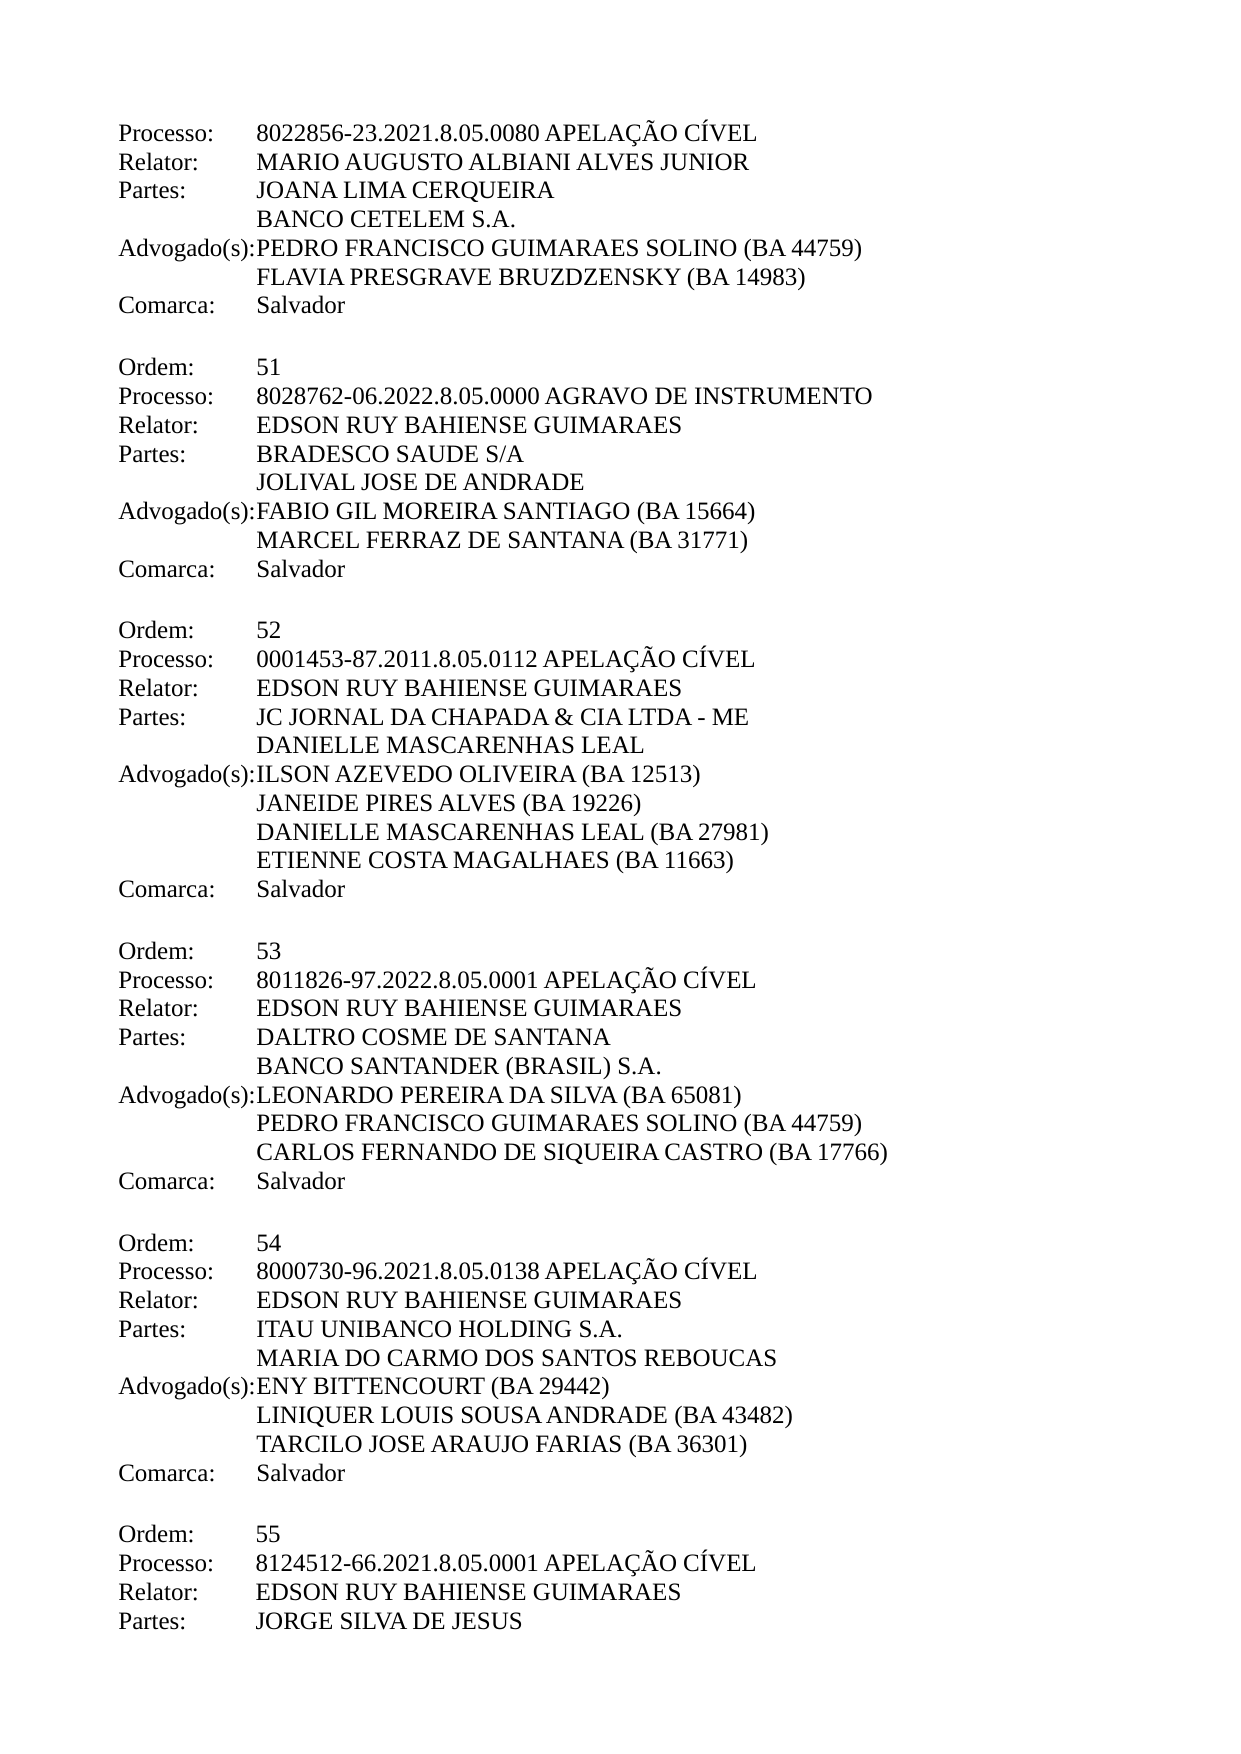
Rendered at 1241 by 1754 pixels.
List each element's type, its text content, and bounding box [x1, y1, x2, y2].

table_cell [118, 1343, 256, 1371]
table_cell Salvador [256, 1458, 800, 1486]
table_cell EDSON RUY BAHIENSE GUIMARAES [256, 1285, 800, 1314]
table_cell 8022856-23.2021.8.05.0080 APELAÇÃO CÍVEL [256, 118, 867, 147]
table_cell FLAVIA PRESGRAVE BRUZDZENSKY (BA 14983) [256, 262, 867, 291]
table_header 54 [256, 1228, 800, 1256]
table_cell [118, 525, 256, 554]
table_cell Comarca: [118, 874, 256, 903]
table_cell Relator: [118, 994, 256, 1022]
table_cell DALTRO COSME DE SANTANA [256, 1022, 895, 1051]
table_cell 0001453-87.2011.8.05.0112 APELAÇÃO CÍVEL [256, 644, 774, 673]
table_cell JORGE SILVA DE JESUS [255, 1606, 1122, 1634]
table_cell Comarca: [118, 1458, 256, 1486]
table_cell Salvador [256, 291, 867, 319]
table_cell Advogado(s): [118, 496, 256, 525]
table_cell [118, 1109, 256, 1137]
table_cell Partes: [118, 1022, 256, 1051]
table_cell PEDRO FRANCISCO GUIMARAES SOLINO (BA 44759) [256, 1109, 895, 1137]
table_cell Partes: [118, 1314, 256, 1343]
table_cell BRADESCO SAUDE S/A [256, 439, 877, 467]
table_cell JC JORNAL DA CHAPADA & CIA LTDA - ME [256, 702, 774, 730]
table_cell 8011826-97.2022.8.05.0001 APELAÇÃO CÍVEL [256, 965, 895, 993]
table_cell Processo: [118, 1548, 255, 1577]
table_cell Partes: [118, 702, 256, 730]
table_cell EDSON RUY BAHIENSE GUIMARAES [255, 1577, 1122, 1606]
table_cell ETIENNE COSTA MAGALHAES (BA 11663) [256, 845, 774, 874]
table_header Ordem: [118, 936, 256, 965]
table_cell [118, 1400, 256, 1429]
table_cell [118, 788, 256, 817]
table_cell Comarca: [118, 291, 256, 319]
table_cell Processo: [118, 644, 256, 673]
table_cell [118, 1429, 256, 1458]
table_cell Comarca: [118, 1166, 256, 1195]
table_cell 8000730-96.2021.8.05.0138 APELAÇÃO CÍVEL [256, 1256, 800, 1285]
table_cell MARIA DO CARMO DOS SANTOS REBOUCAS [256, 1343, 800, 1371]
table_cell [118, 845, 256, 874]
table_cell Salvador [256, 1166, 895, 1195]
table_cell DANIELLE MASCARENHAS LEAL (BA 27981) [256, 817, 774, 845]
table_header 53 [256, 936, 895, 965]
table_cell EDSON RUY BAHIENSE GUIMARAES [256, 410, 877, 439]
table_header Ordem: [118, 353, 256, 381]
table_cell Advogado(s): [118, 233, 256, 262]
table_cell Advogado(s): [118, 1371, 256, 1400]
table_cell LEONARDO PEREIRA DA SILVA (BA 65081) [256, 1080, 895, 1108]
table_cell [118, 1137, 256, 1166]
table_cell Salvador [256, 554, 877, 582]
table_cell Salvador [256, 874, 774, 903]
table_header Ordem: [118, 615, 256, 644]
table_cell Advogado(s): [118, 759, 256, 788]
table_header Ordem: [118, 1228, 256, 1256]
table_header 52 [256, 615, 774, 644]
table_cell 8124512-66.2021.8.05.0001 APELAÇÃO CÍVEL [255, 1548, 1122, 1577]
table_cell JOANA LIMA CERQUEIRA [256, 176, 867, 204]
table_cell MARCEL FERRAZ DE SANTANA (BA 31771) [256, 525, 877, 554]
table_cell [118, 204, 256, 233]
table_cell Comarca: [118, 554, 256, 582]
table_header Ordem: [118, 1520, 255, 1548]
table_cell ENY BITTENCOURT (BA 29442) [256, 1371, 800, 1400]
table_cell [118, 1051, 256, 1080]
table_cell Partes: [118, 439, 256, 467]
table_cell [118, 817, 256, 845]
table_cell Partes: [118, 176, 256, 204]
table_cell BANCO SANTANDER (BRASIL) S.A. [256, 1051, 895, 1080]
table_header 51 [256, 353, 877, 381]
table_cell EDSON RUY BAHIENSE GUIMARAES [256, 994, 895, 1022]
table_cell BANCO CETELEM S.A. [256, 204, 867, 233]
table_header 55 [255, 1520, 1122, 1548]
table_cell MARIO AUGUSTO ALBIANI ALVES JUNIOR [256, 147, 867, 176]
table_cell Relator: [118, 410, 256, 439]
table_cell Processo: [118, 965, 256, 993]
table_cell Processo: [118, 118, 256, 147]
table_cell ILSON AZEVEDO OLIVEIRA (BA 12513) [256, 759, 774, 788]
table_cell EDSON RUY BAHIENSE GUIMARAES [256, 673, 774, 702]
table_cell Processo: [118, 381, 256, 410]
table_cell JANEIDE PIRES ALVES (BA 19226) [256, 788, 774, 817]
table_cell [118, 262, 256, 291]
table_cell Partes: [118, 1606, 255, 1634]
table_cell CARLOS FERNANDO DE SIQUEIRA CASTRO (BA 17766) [256, 1137, 895, 1166]
table_cell [118, 468, 256, 496]
table_cell JOLIVAL JOSE DE ANDRADE [256, 468, 877, 496]
table_cell ITAU UNIBANCO HOLDING S.A. [256, 1314, 800, 1343]
table_cell Processo: [118, 1256, 256, 1285]
table_cell Relator: [118, 1285, 256, 1314]
table_cell TARCILO JOSE ARAUJO FARIAS (BA 36301) [256, 1429, 800, 1458]
table_cell Relator: [118, 147, 256, 176]
table_cell Relator: [118, 673, 256, 702]
table_cell DANIELLE MASCARENHAS LEAL [256, 730, 774, 759]
table_cell 8028762-06.2022.8.05.0000 AGRAVO DE INSTRUMENTO [256, 381, 877, 410]
table_cell FABIO GIL MOREIRA SANTIAGO (BA 15664) [256, 496, 877, 525]
table_cell Relator: [118, 1577, 255, 1606]
table_cell PEDRO FRANCISCO GUIMARAES SOLINO (BA 44759) [256, 233, 867, 262]
table_cell [118, 730, 256, 759]
table_cell LINIQUER LOUIS SOUSA ANDRADE (BA 43482) [256, 1400, 800, 1429]
table_cell Advogado(s): [118, 1080, 256, 1108]
